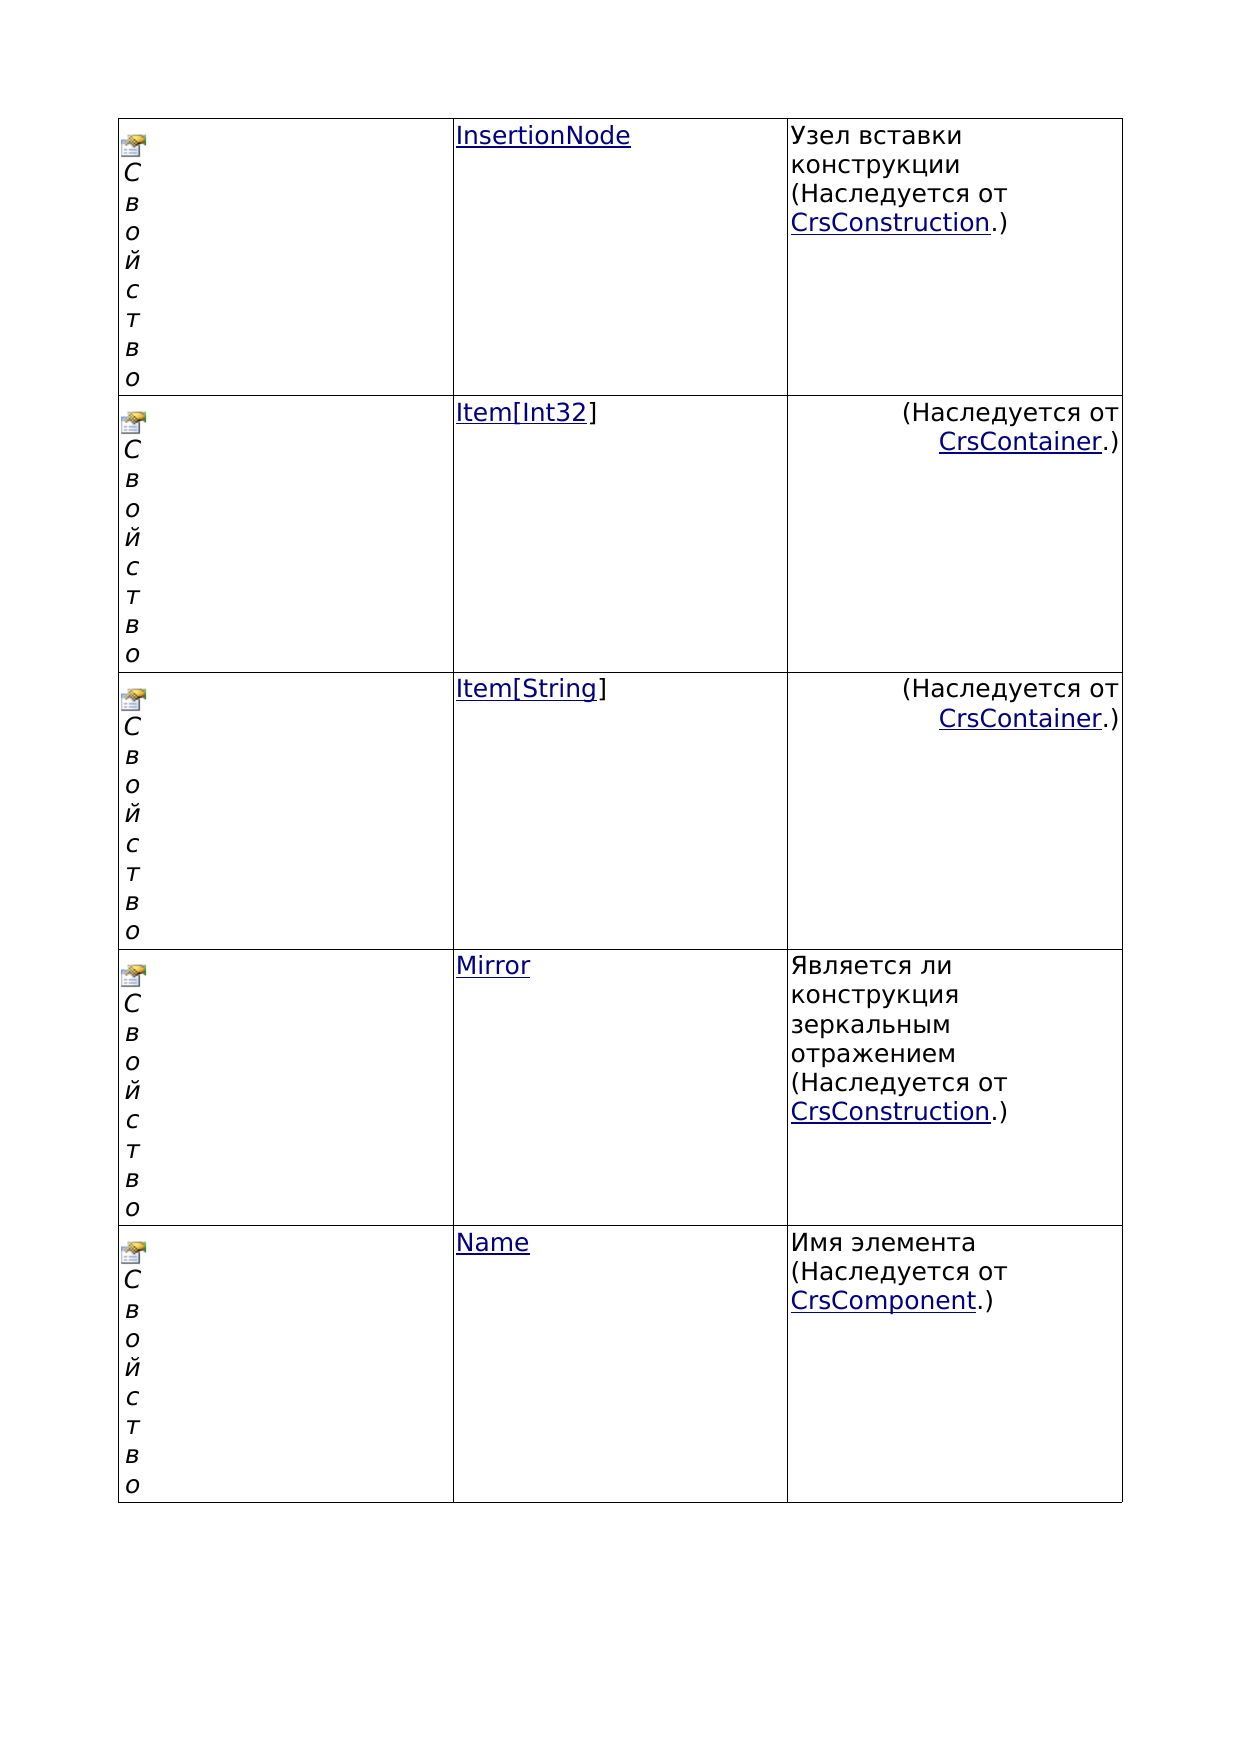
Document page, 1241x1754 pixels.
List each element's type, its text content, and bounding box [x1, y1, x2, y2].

table_cell Узел вставки конструкции (Наследуется от CrsConstruction.) [788, 119, 1122, 395]
picture [121, 133, 147, 159]
picture [121, 963, 147, 989]
table_cell [119, 1226, 453, 1502]
table_cell [119, 950, 453, 1225]
picture [121, 687, 147, 713]
table_cell (Наследуется от CrsContainer.) [788, 673, 1122, 948]
table_cell Имя элемента (Наследуется от CrsComponent.) [788, 1226, 1122, 1502]
table_cell Item[Int32] [454, 396, 787, 672]
table_cell [119, 119, 453, 395]
table_cell Name [454, 1226, 787, 1502]
table_cell [119, 396, 453, 672]
table_cell (Наследуется от CrsContainer.) [788, 396, 1122, 672]
table_cell Является ли конструкция зеркальным отражением (Наследуется от CrsConstruction.) [788, 950, 1122, 1225]
picture [121, 1240, 147, 1266]
table_cell InsertionNode [454, 119, 787, 395]
table_cell [119, 673, 453, 948]
picture [121, 410, 147, 436]
table_cell Mirror [454, 950, 787, 1225]
table_cell Item[String] [454, 673, 787, 948]
